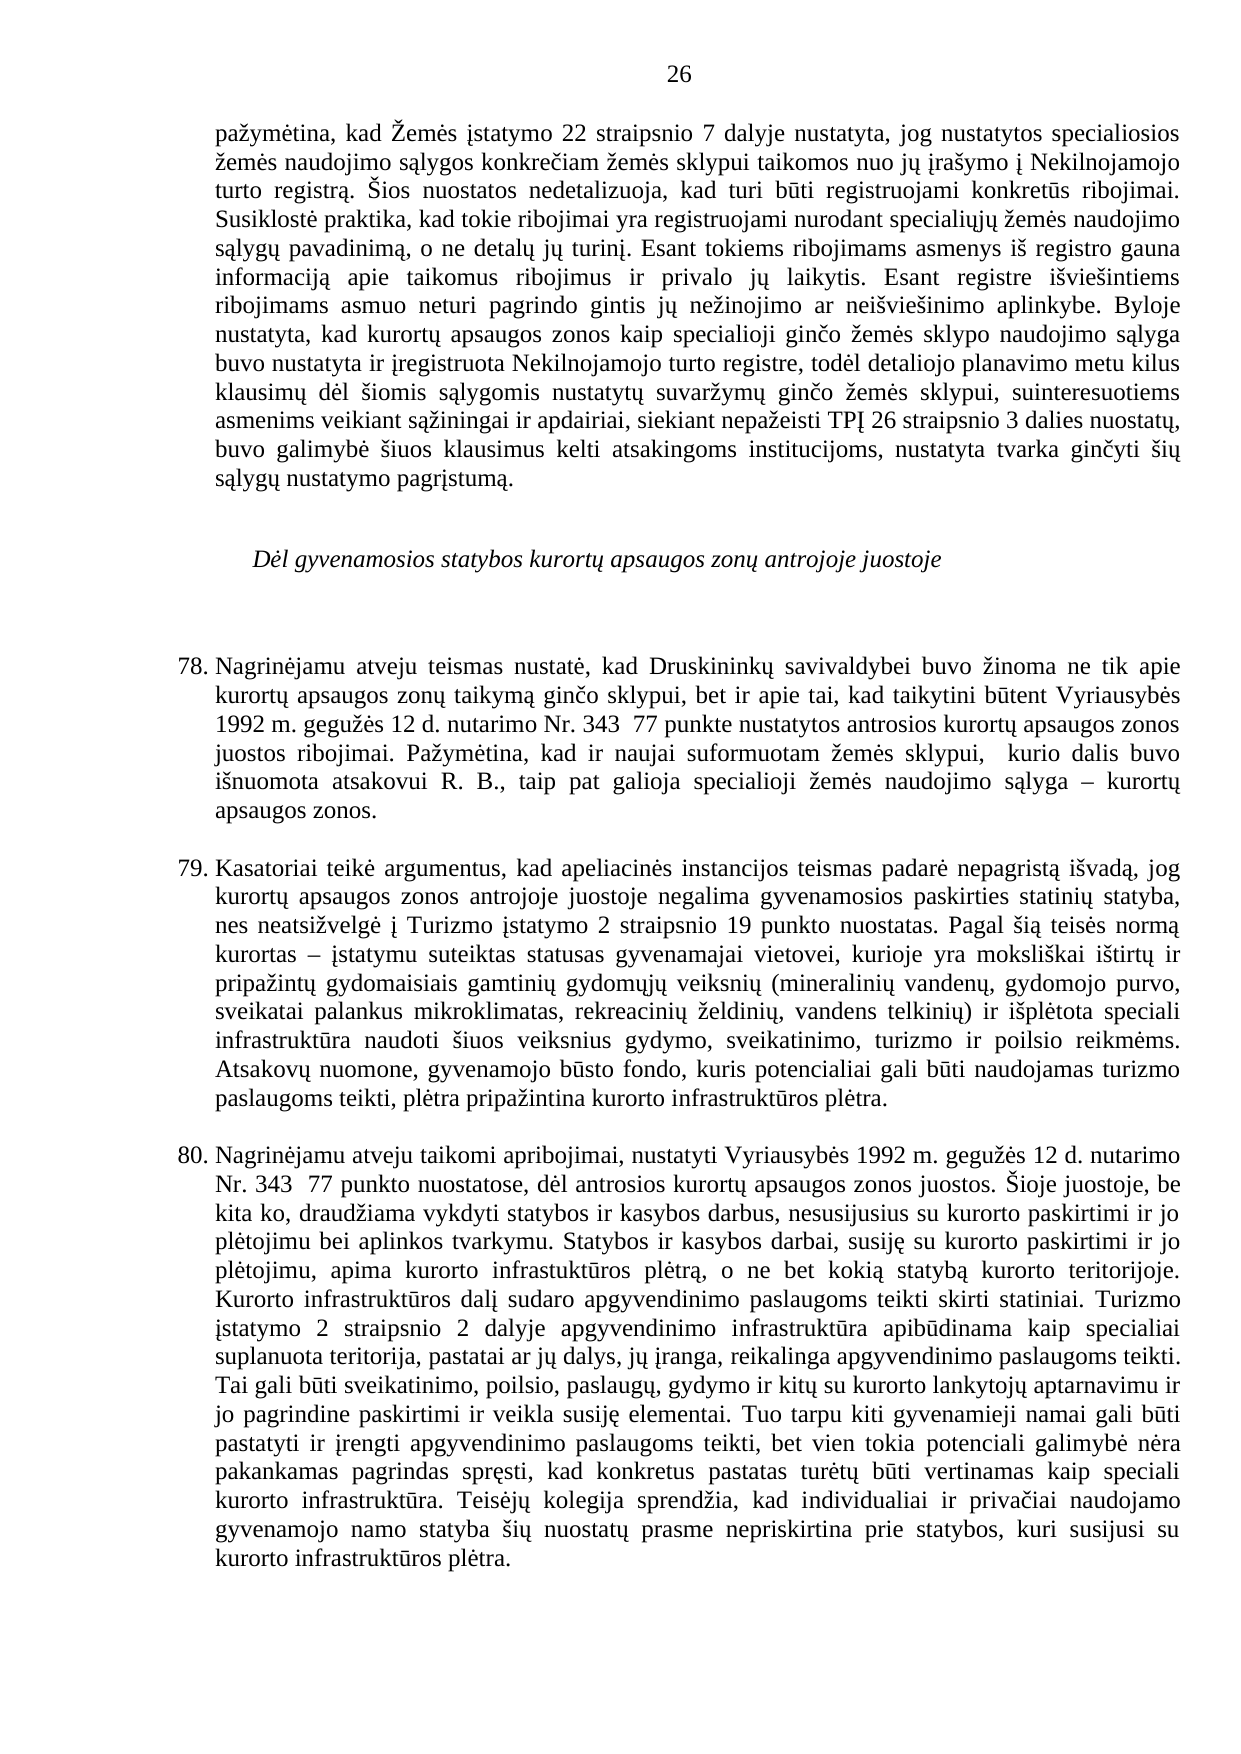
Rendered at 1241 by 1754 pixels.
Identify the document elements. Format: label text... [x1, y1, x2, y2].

text pažymėtina, kad Žemės įstatymo 22 straipsnio 7 dalyje nustatyta, jog nustatytos specialiosios žemės naudojimo sąlygos konkrečiam žemės sklypui taikomos nuo jų įrašymo į Nekilnojamojo turto registrą. Šios nuostatos nedetalizuoja, kad turi būti registruojami konkretūs ribojimai. Susiklostė praktika, kad tokie ribojimai yra registruojami nurodant specialiųjų žemės naudojimo sąlygų pavadinimą, o ne detalų jų turinį. Esant tokiems ribojimams asmenys iš registro gauna informaciją apie taikomus ribojimus ir privalo jų laikytis. Esant registre išviešintiems ribojimams asmuo neturi pagrindo gintis jų nežinojimo ar neišviešinimo aplinkybe. Byloje nustatyta, kad kurortų apsaugos zonos kaip specialioji ginčo žemės sklypo naudojimo sąlyga buvo nustatyta ir įregistruota Nekilnojamojo turto registre, todėl detaliojo planavimo metu kilus klausimų dėl šiomis sąlygomis nustatytų suvaržymų ginčo žemės sklypui, suinteresuotiems asmenims veikiant sąžiningai ir apdairiai, siekiant nepažeisti TPĮ 26 straipsnio 3 dalies nuostatų, buvo galimybė šiuos klausimus kelti atsakingoms institucijoms, nustatyta tvarka ginčyti šių sąlygų nustatymo pagrįstumą. [177, 118, 1181, 492]
text 79. Kasatoriai teikė argumentus, kad apeliacinės instancijos teismas padarė nepagristą išvadą, jog kurortų apsaugos zonos antrojoje juostoje negalima gyvenamosios paskirties statinių statyba, nes neatsižvelgė į Turizmo įstatymo 2 straipsnio 19 punkto nuostatas. Pagal šią teisės normą kurortas – įstatymu suteiktas statusas gyvenamajai vietovei, kurioje yra moksliškai ištirtų ir pripažintų gydomaisiais gamtinių gydomųjų veiksnių (mineralinių vandenų, gydomojo purvo, sveikatai palankus mikroklimatas, rekreacinių želdinių, vandens telkinių) ir išplėtota speciali infrastruktūra naudoti šiuos veiksnius gydymo, sveikatinimo, turizmo ir poilsio reikmėms. Atsakovų nuomone, gyvenamojo būsto fondo, kuris potencialiai gali būti naudojamas turizmo paslaugoms teikti, plėtra pripažintina kurorto infrastruktūros plėtra. [177, 853, 1181, 1111]
text Dėl gyvenamosios statybos kurortų apsaugos zonų antrojoje juostoje [177, 544, 1181, 573]
text 80. Nagrinėjamu atveju taikomi apribojimai, nustatyti Vyriausybės 1992 m. gegužės 12 d. nutarimo Nr. 343 77 punkto nuostatose, dėl antrosios kurortų apsaugos zonos juostos. Šioje juostoje, be kita ko, draudžiama vykdyti statybos ir kasybos darbus, nesusijusius su kurorto paskirtimi ir jo plėtojimu bei aplinkos tvarkymu. Statybos ir kasybos darbai, susiję su kurorto paskirtimi ir jo plėtojimu, apima kurorto infrastuktūros plėtrą, o ne bet kokią statybą kurorto teritorijoje. Kurorto infrastruktūros dalį sudaro apgyvendinimo paslaugoms teikti skirti statiniai. Turizmo įstatymo 2 straipsnio 2 dalyje apgyvendinimo infrastruktūra apibūdinama kaip specialiai suplanuota teritorija, pastatai ar jų dalys, jų įranga, reikalinga apgyvendinimo paslaugoms teikti. Tai gali būti sveikatinimo, poilsio, paslaugų, gydymo ir kitų su kurorto lankytojų aptarnavimu ir jo pagrindine paskirtimi ir veikla susiję elementai. Tuo tarpu kiti gyvenamieji namai gali būti pastatyti ir įrengti apgyvendinimo paslaugoms teikti, bet vien tokia potenciali galimybė nėra pakankamas pagrindas spręsti, kad konkretus pastatas turėtų būti vertinamas kaip speciali kurorto infrastruktūra. Teisėjų kolegija sprendžia, kad individualiai ir privačiai naudojamo gyvenamojo namo statyba šių nuostatų prasme nepriskirtina prie statybos, kuri susijusi su kurorto infrastruktūros plėtra. [177, 1140, 1181, 1571]
text 78. Nagrinėjamu atveju teismas nustatė, kad Druskininkų savivaldybei buvo žinoma ne tik apie kurortų apsaugos zonų taikymą ginčo sklypui, bet ir apie tai, kad taikytini būtent Vyriausybės 1992 m. gegužės 12 d. nutarimo Nr. 343 77 punkte nustatytos antrosios kurortų apsaugos zonos juostos ribojimai. Pažymėtina, kad ir naujai suformuotam žemės sklypui, kurio dalis buvo išnuomota atsakovui R. B., taip pat galioja specialioji žemės naudojimo sąlyga – kurortų apsaugos zonos. [177, 651, 1181, 824]
